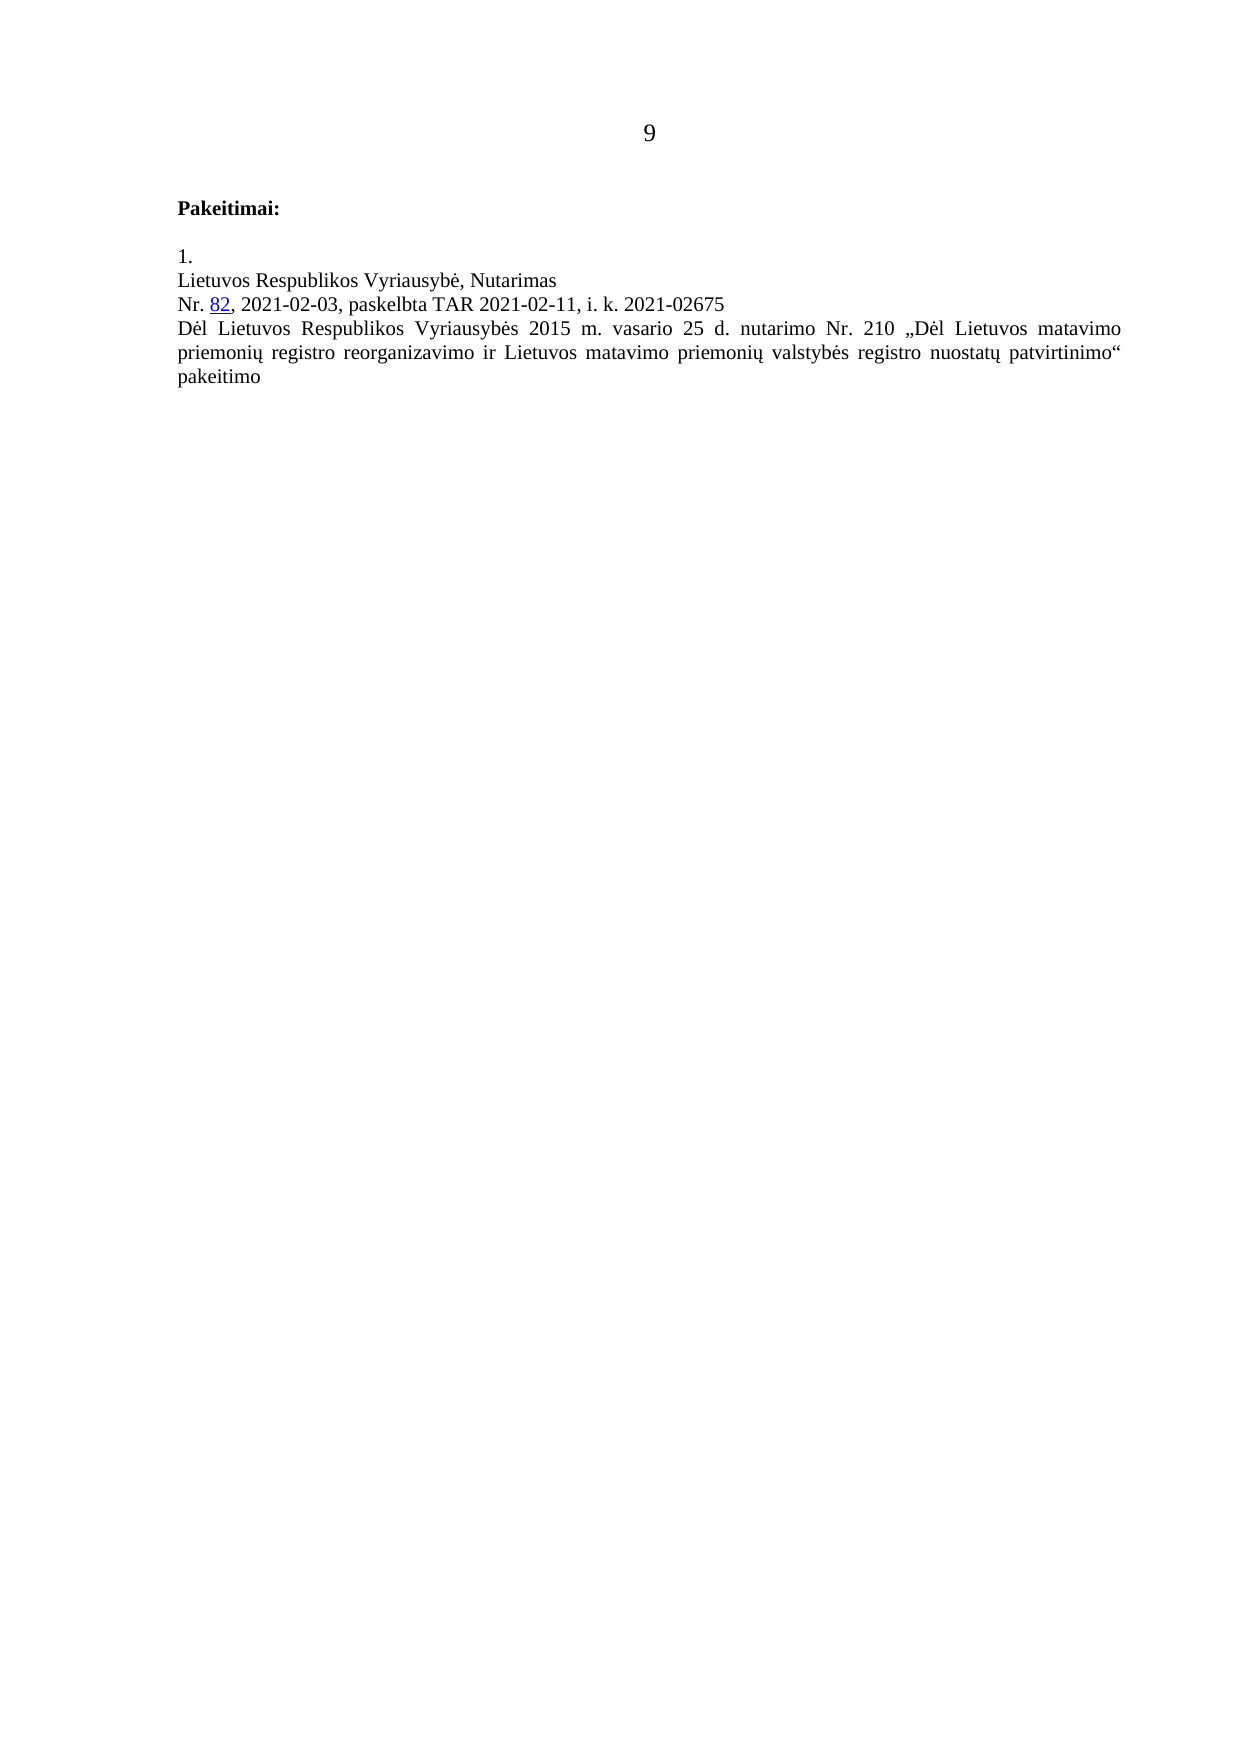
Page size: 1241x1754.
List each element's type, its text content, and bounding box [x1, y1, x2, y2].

text Pakeitimai: [177, 196, 1122, 220]
text Dėl Lietuvos Respublikos Vyriausybės 2015 m. vasario 25 d. nutarimo Nr. 210 „Dėl Lietuvos matavimo priemonių registro reorganizavimo ir Lietuvos matavimo priemonių valstybės registro nuostatų patvirtinimo“ pakeitimo [177, 316, 1122, 388]
text 1. [177, 244, 1122, 268]
text Lietuvos Respublikos Vyriausybė, Nutarimas [177, 268, 1122, 292]
text Nr. 82, 2021-02-03, paskelbta TAR 2021-02-11, i. k. 2021-02675 [177, 292, 1122, 316]
